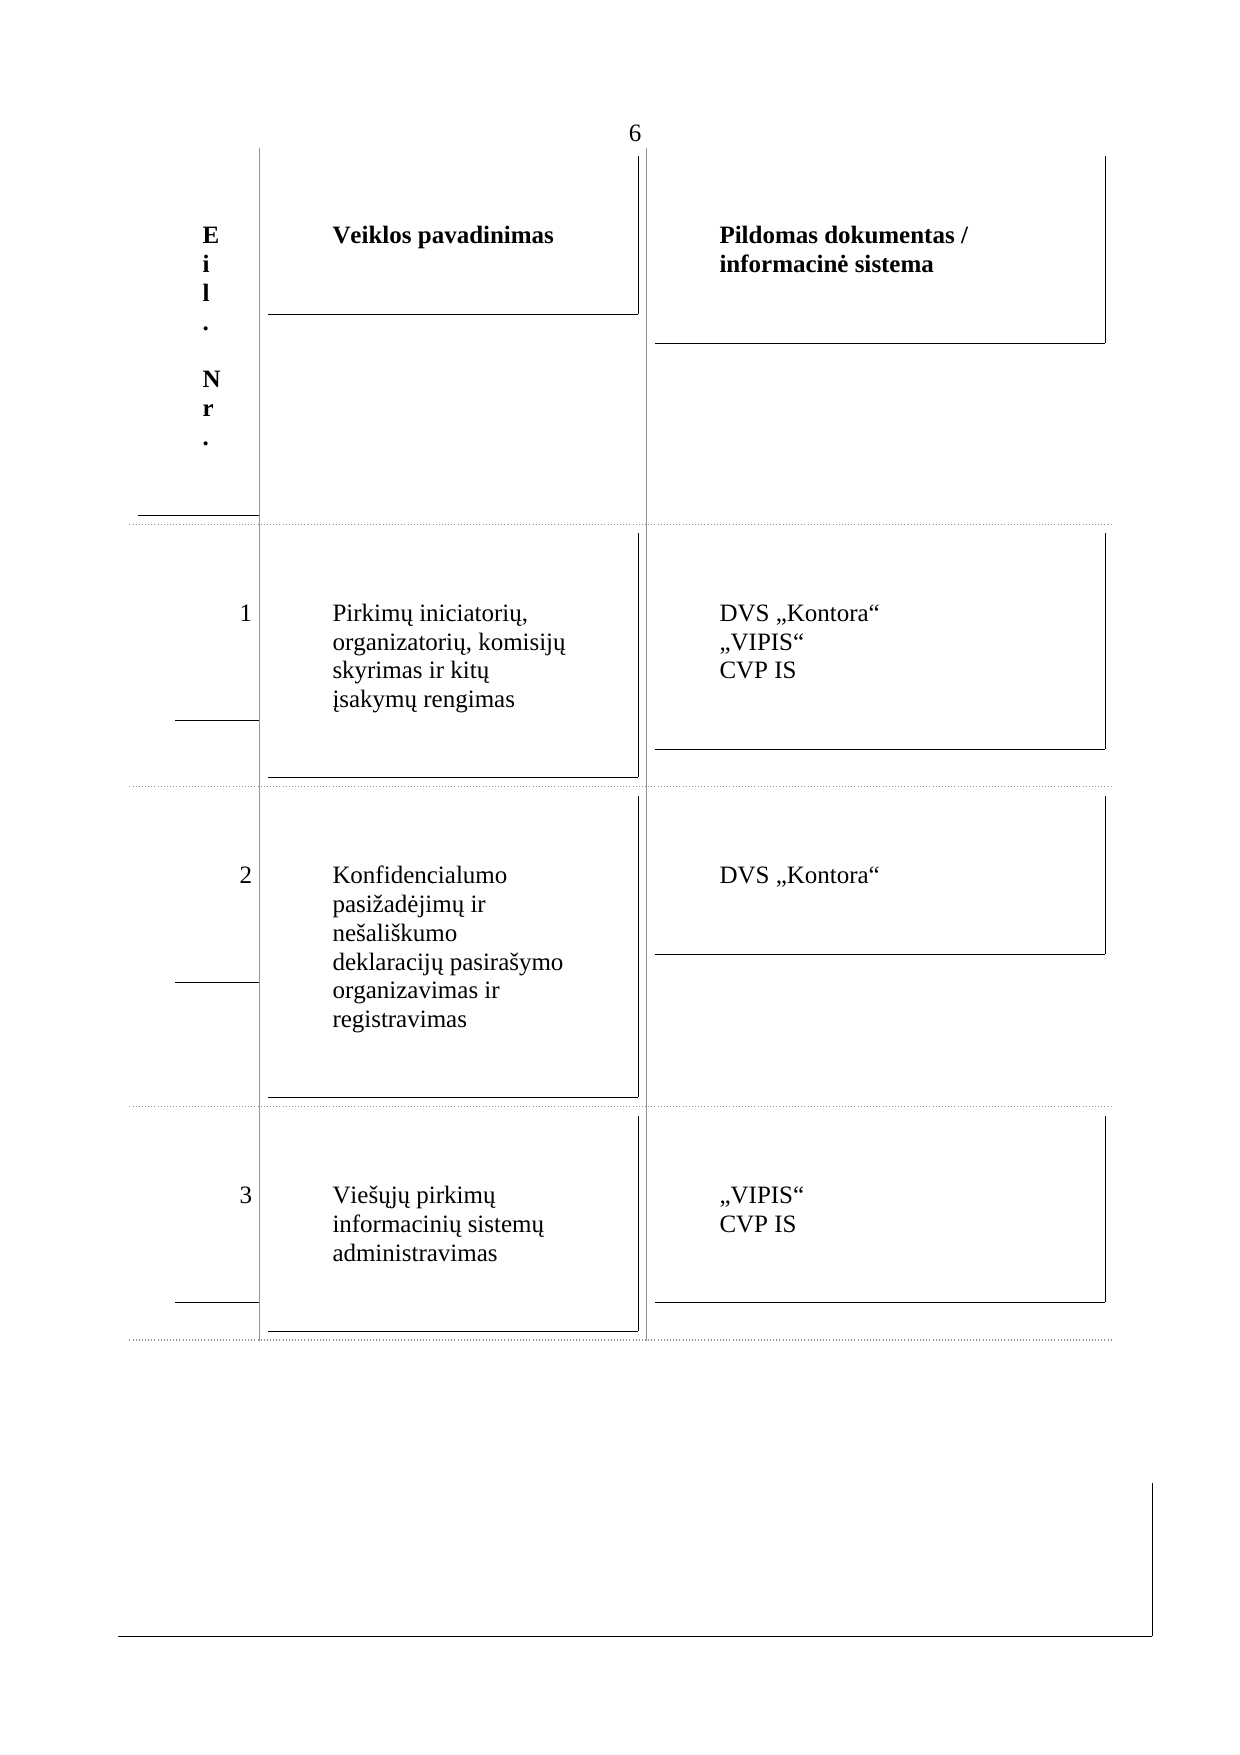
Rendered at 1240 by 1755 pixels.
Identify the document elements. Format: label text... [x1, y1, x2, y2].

table_cell „VIPIS“ CVP IS [647, 1106, 1113, 1339]
table_cell 1. [129, 524, 259, 786]
table_cell 2. [129, 786, 259, 1106]
table_cell Pirkimų iniciatorių, organizatorių, komisijų skyrimas ir kitų įsakymų rengimas [260, 524, 646, 786]
table_header Veiklos pavadinimas [260, 148, 646, 523]
table_cell DVS „Kontora“ „VIPIS“ CVP IS [647, 524, 1113, 786]
table_cell 3. [129, 1106, 259, 1339]
table_header Eil. Nr. [129, 148, 259, 523]
table_cell Viešųjų pirkimų informacinių sistemų administravimas [260, 1106, 646, 1339]
table_cell DVS „Kontora“ [647, 786, 1113, 1106]
table_header Pildomas dokumentas / informacinė sistema [647, 148, 1113, 523]
table_cell Konfidencialumo pasižadėjimų ir nešališkumo deklaracijų pasirašymo organizavimas ir registravimas [260, 786, 646, 1106]
